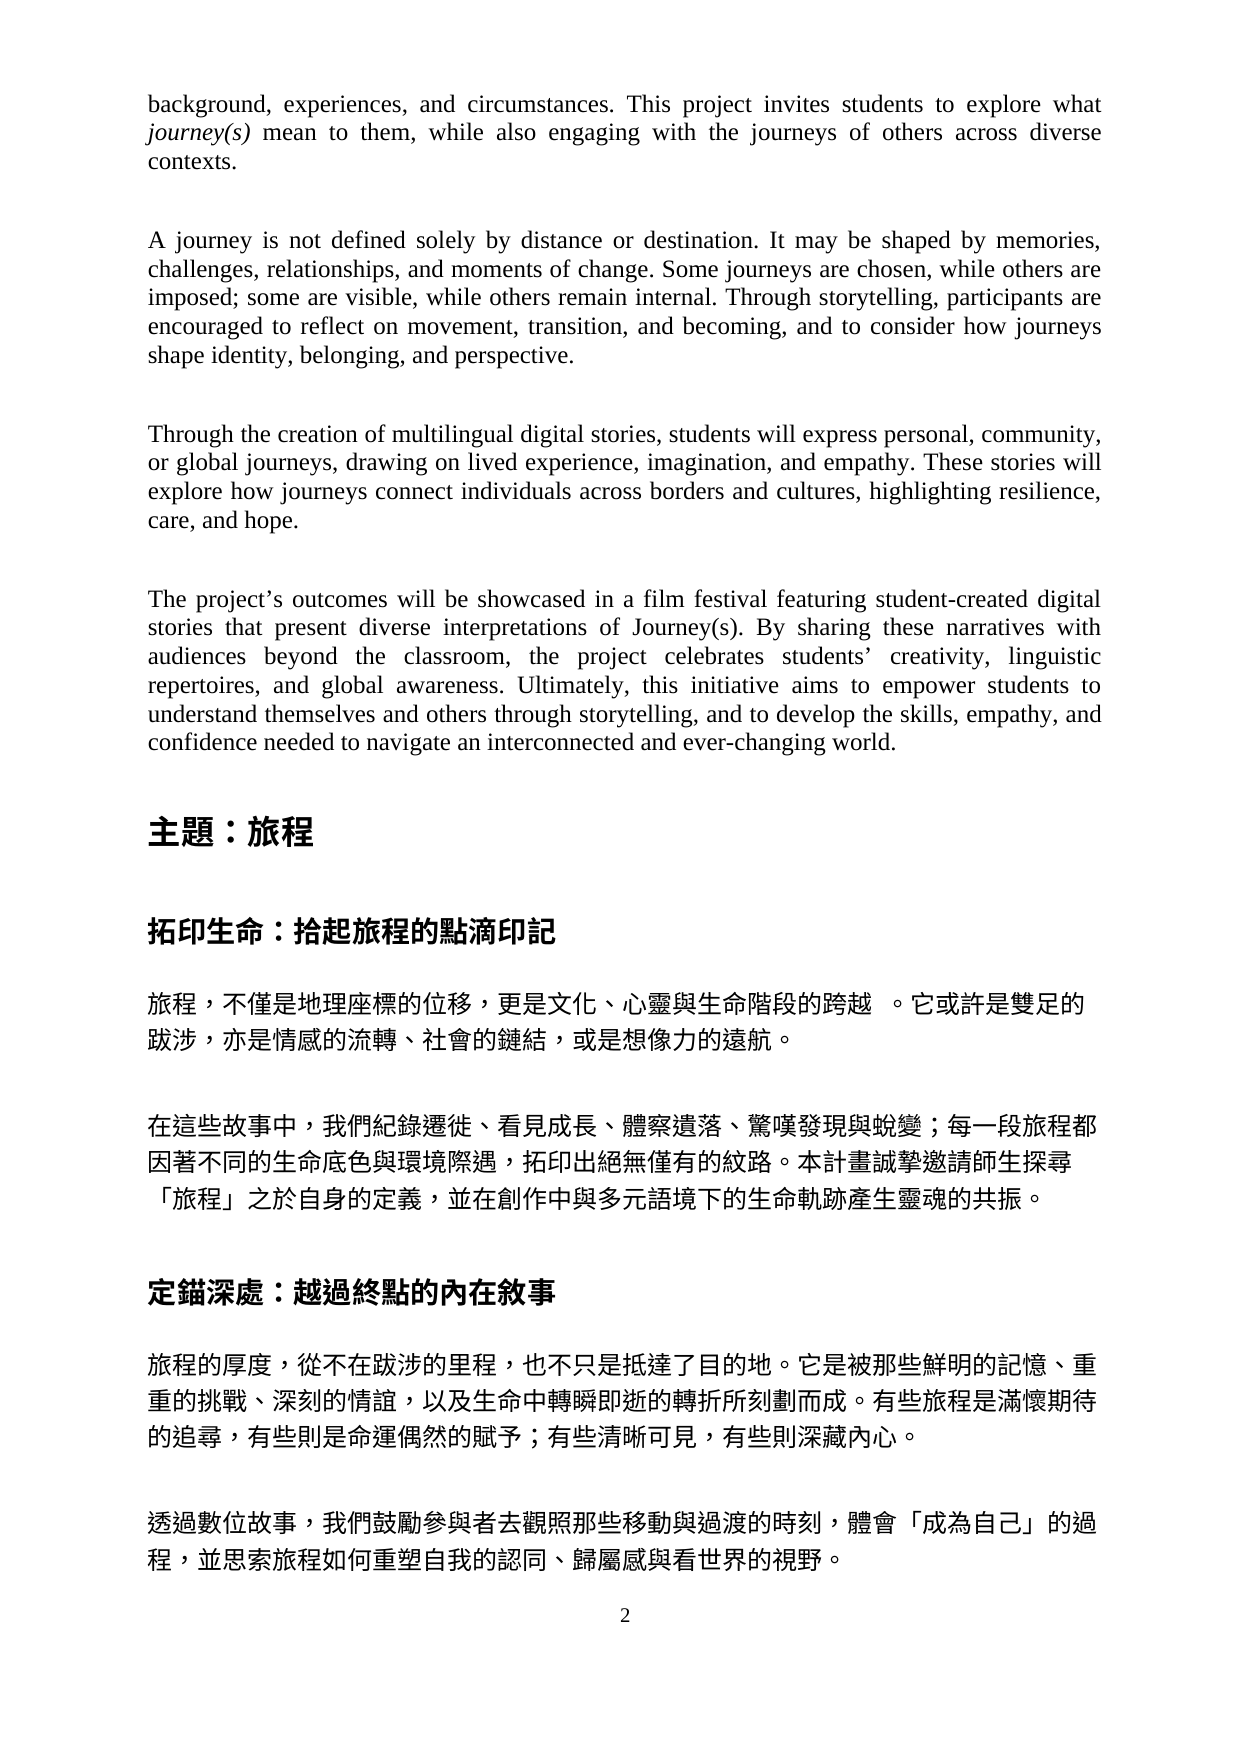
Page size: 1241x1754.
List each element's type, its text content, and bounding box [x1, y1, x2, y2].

text 在這些故事中，我們紀錄遷徙、看見成長、體察遺落、驚嘆發現與蛻變；每一段旅程都因著不同的生命底色與環境際遇，拓印出絕無僅有的紋路。本計畫誠摯邀請師生探尋「旅程」之於自身的定義，並在創作中與多元語境下的生命軌跡產生靈魂的共振。 [148, 1107, 1102, 1215]
text 透過數位故事，我們鼓勵參與者去觀照那些移動與過渡的時刻，體會「成為自己」的過程，並思索旅程如何重塑自我的認同、歸屬感與看世界的視野。 [148, 1504, 1102, 1576]
subtitle 拓印生命：拾起旅程的點滴印記 [148, 908, 1102, 951]
text 旅程，不僅是地理座標的位移，更是文化、心靈與生命階段的跨越 。它或許是雙足的跋涉，亦是情感的流轉、社會的鏈結，或是想像力的遠航。 [148, 984, 1102, 1057]
text A journey is not defined solely by distance or destination. It may be shaped by memories, challenges, relationships, and moments of change. Some journeys are chosen, while others are imposed; some are visible, while others remain internal. Through storytelling, participants are encouraged to reflect on movement, transition, and becoming, and to consider how journeys shape identity, belonging, and perspective. [148, 225, 1102, 369]
text 主題：旅程 [148, 806, 1102, 854]
text background, experiences, and circumstances. This project invites students to explore what journey(s) mean to them, while also engaging with the journeys of others across diverse contexts. [148, 89, 1102, 175]
subtitle 定錨深處：越過終點的內在敘事 [148, 1269, 1102, 1312]
text The project’s outcomes will be showcased in a film festival featuring student-created digital stories that present diverse interpretations of Journey(s). By sharing these narratives with audiences beyond the classroom, the project celebrates students’ creativity, linguistic repertoires, and global awareness. Ultimately, this initiative aims to empower students to understand themselves and others through storytelling, and to develop the skills, empathy, and confidence needed to navigate an interconnected and ever-changing world. [148, 584, 1102, 756]
text 旅程的厚度，從不在跋涉的里程，也不只是抵達了目的地。它是被那些鮮明的記憶、重重的挑戰、深刻的情誼，以及生命中轉瞬即逝的轉折所刻劃而成。有些旅程是滿懷期待的追尋，有些則是命運偶然的賦予；有些清晰可見，有些則深藏內心。 [148, 1345, 1102, 1454]
text Through the creation of multilingual digital stories, students will express personal, community, or global journeys, drawing on lived experience, imagination, and empathy. These stories will explore how journeys connect individuals across borders and cultures, highlighting resilience, care, and hope. [148, 419, 1102, 534]
